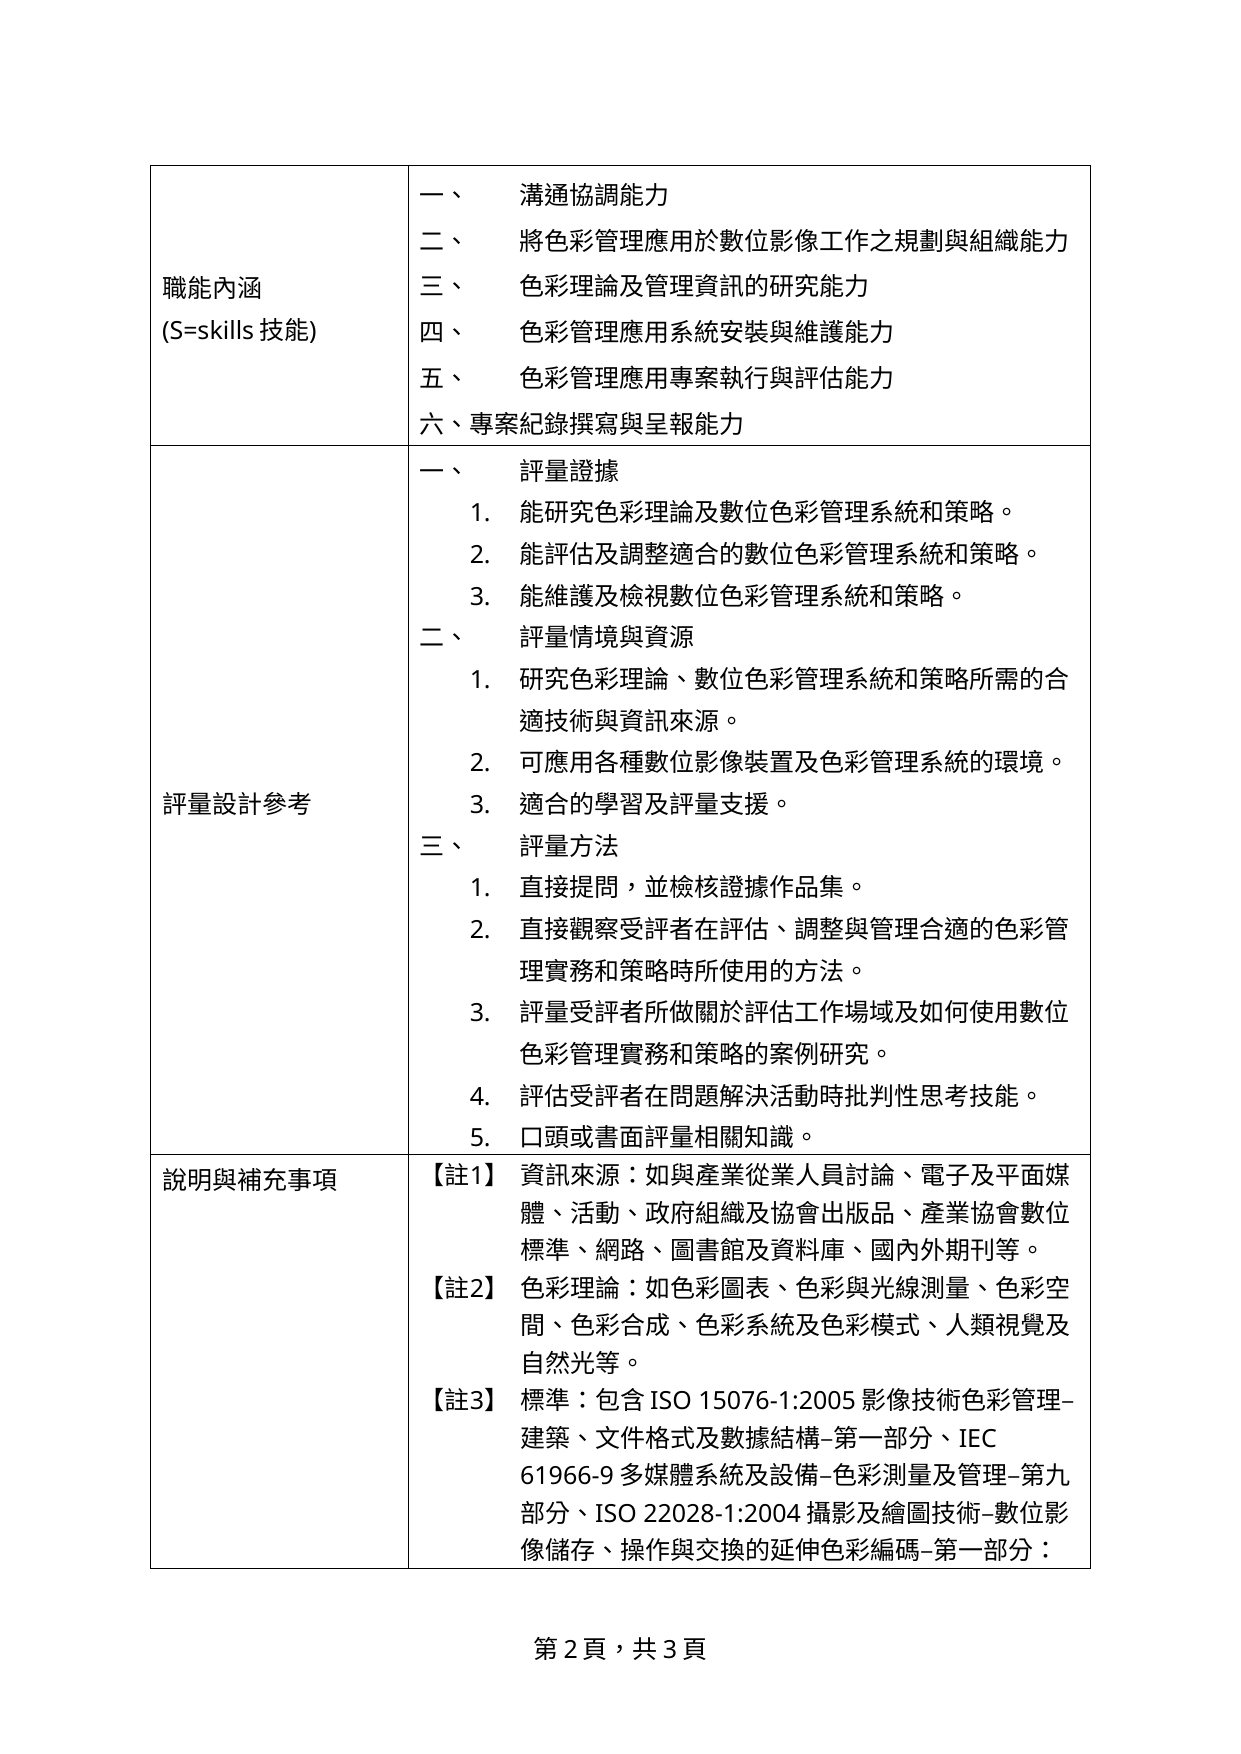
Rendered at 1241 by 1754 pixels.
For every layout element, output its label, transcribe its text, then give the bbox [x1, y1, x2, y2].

table_cell 評量設計參考 [151, 446, 408, 1154]
table_cell 溝通協調能力 將色彩管理應用於數位影像工作之規劃與組織能力 色彩理論及管理資訊的研究能力 色彩管理應用系統安裝與維護能力 色彩管理應用專案執行與評估能力 六、專案紀錄撰寫與呈報能力 [409, 166, 1090, 445]
table_cell 資訊來源：如與產業從業人員討論、電子及平面媒體、活動、政府組織及協會出版品、產業協會數位標準、網路、圖書館及資料庫、國內外期刊等。 色彩理論：如色彩圖表、色彩與光線測量、色彩空間、色彩合成、色彩系統及色彩模式、人類視覺及自然光等。 標準：包含ISO 15076-1:2005影像技術色彩管理–建築、文件格式及數據結構–第一部分、IEC 61966-9多媒體系統及設備–色彩測量及管理–第九部分、ISO 22028-1:2004攝影及繪圖技術–數位影像儲存、操作與交換的延伸色彩編碼–第一部分： [409, 1155, 1090, 1568]
table_cell 職能內涵 (S=skills技能) [151, 166, 408, 445]
table_cell 說明與補充事項 [151, 1155, 408, 1568]
table_cell 評量證據 能研究色彩理論及數位色彩管理系統和策略。 能評估及調整適合的數位色彩管理系統和策略。 能維護及檢視數位色彩管理系統和策略。 評量情境與資源 研究色彩理論、數位色彩管理系統和策略所需的合適技術與資訊來源。 可應用各種數位影像裝置及色彩管理系統的環境。 適合的學習及評量支援。 評量方法 直接提問，並檢核證據作品集。 直接觀察受評者在評估、調整與管理合適的色彩管理實務和策略時所使用的方法。 評量受評者所做關於評估工作場域及如何使用數位色彩管理實務和策略的案例研究。 評估受評者在問題解決活動時批判性思考技能。 口頭或書面評量相關知識。 [409, 446, 1090, 1154]
